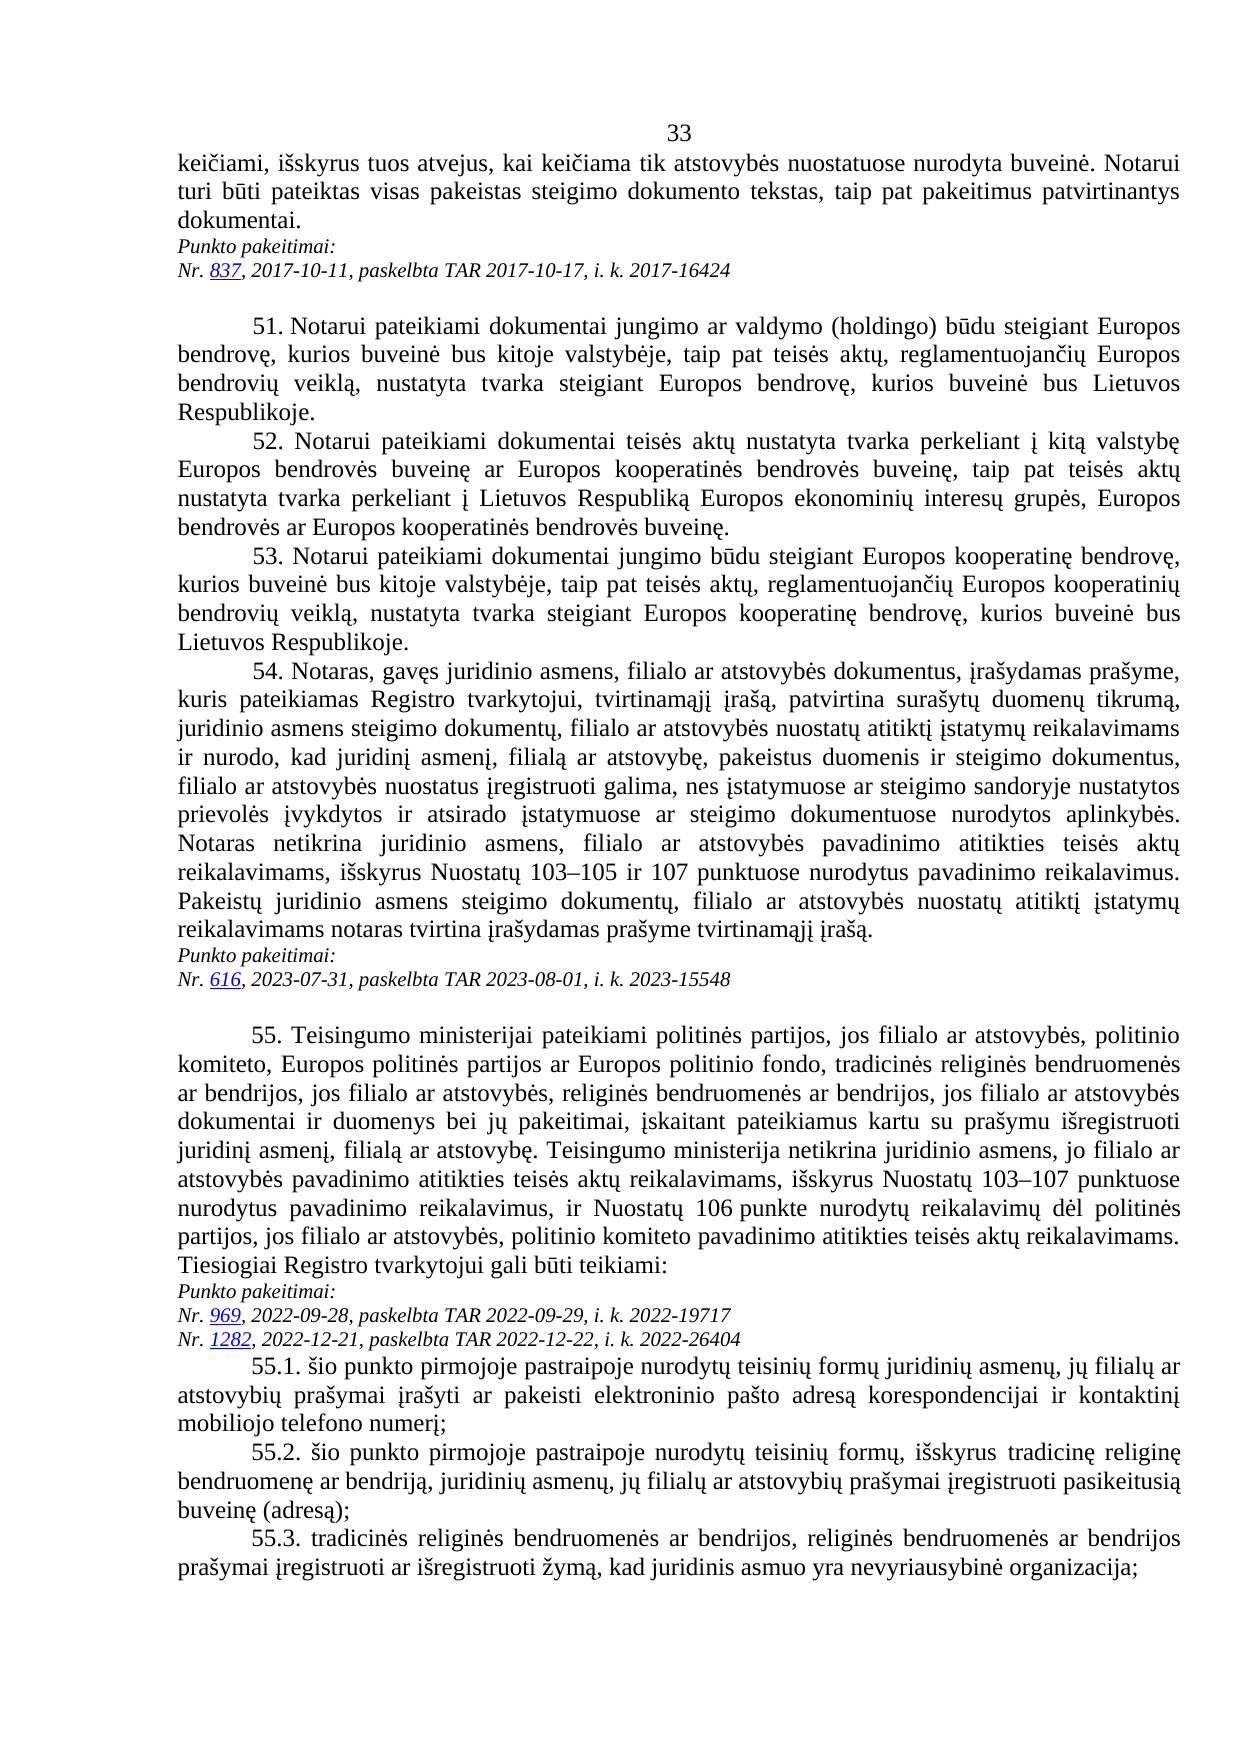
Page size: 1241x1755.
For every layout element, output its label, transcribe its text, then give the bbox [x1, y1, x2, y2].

text Nr. 616, 2023-07-31, paskelbta TAR 2023-08-01, i. k. 2023-15548 [177, 967, 1181, 991]
text keičiami, išskyrus tuos atvejus, kai keičiama tik atstovybės nuostatuose nurodyta buveinė. Notarui turi būti pateiktas visas pakeistas steigimo dokumento tekstas, taip pat pakeitimus patvirtinantys dokumentai. [177, 148, 1181, 234]
text Nr. 837, 2017-10-11, paskelbta TAR 2017-10-17, i. k. 2017-16424 [177, 258, 1181, 282]
text Nr. 1282, 2022-12-21, paskelbta TAR 2022-12-22, i. k. 2022-26404 [177, 1327, 1181, 1351]
text 55.1. šio punkto pirmojoje pastraipoje nurodytų teisinių formų juridinių asmenų, jų filialų ar atstovybių prašymai įrašyti ar pakeisti elektroninio pašto adresą korespondencijai ir kontaktinį mobiliojo telefono numerį; [177, 1351, 1181, 1437]
text 54. Notaras, gavęs juridinio asmens, filialo ar atstovybės dokumentus, įrašydamas prašyme, kuris pateikiamas Registro tvarkytojui, tvirtinamąjį įrašą, patvirtina surašytų duomenų tikrumą, juridinio asmens steigimo dokumentų, filialo ar atstovybės nuostatų atitiktį įstatymų reikalavimams ir nurodo, kad juridinį asmenį, filialą ar atstovybę, pakeistus duomenis ir steigimo dokumentus, filialo ar atstovybės nuostatus įregistruoti galima, nes įstatymuose ar steigimo sandoryje nustatytos prievolės įvykdytos ir atsirado įstatymuose ar steigimo dokumentuose nurodytos aplinkybės. Notaras netikrina juridinio asmens, filialo ar atstovybės pavadinimo atitikties teisės aktų reikalavimams, išskyrus Nuostatų 103–105 ir 107 punktuose nurodytus pavadinimo reikalavimus. Pakeistų juridinio asmens steigimo dokumentų, filialo ar atstovybės nuostatų atitiktį įstatymų reikalavimams notaras tvirtina įrašydamas prašyme tvirtinamąjį įrašą. [177, 656, 1181, 943]
text 55.2. šio punkto pirmojoje pastraipoje nurodytų teisinių formų, išskyrus tradicinę religinę bendruomenę ar bendriją, juridinių asmenų, jų filialų ar atstovybių prašymai įregistruoti pasikeitusią buveinę (adresą); [177, 1437, 1181, 1523]
text Punkto pakeitimai: [177, 234, 1181, 258]
text Nr. 969, 2022-09-28, paskelbta TAR 2022-09-29, i. k. 2022-19717 [177, 1303, 1181, 1327]
text 53. Notarui pateikiami dokumentai jungimo būdu steigiant Europos kooperatinę bendrovę, kurios buveinė bus kitoje valstybėje, taip pat teisės aktų, reglamentuojančių Europos kooperatinių bendrovių veiklą, nustatyta tvarka steigiant Europos kooperatinę bendrovę, kurios buveinė bus Lietuvos Respublikoje. [177, 541, 1181, 656]
text 55. Teisingumo ministerijai pateikiami politinės partijos, jos filialo ar atstovybės, politinio komiteto, Europos politinės partijos ar Europos politinio fondo, tradicinės religinės bendruomenės ar bendrijos, jos filialo ar atstovybės, religinės bendruomenės ar bendrijos, jos filialo ar atstovybės dokumentai ir duomenys bei jų pakeitimai, įskaitant pateikiamus kartu su prašymu išregistruoti juridinį asmenį, filialą ar atstovybę. Teisingumo ministerija netikrina juridinio asmens, jo filialo ar atstovybės pavadinimo atitikties teisės aktų reikalavimams, išskyrus Nuostatų 103–107 punktuose nurodytus pavadinimo reikalavimus, ir Nuostatų 106 punkte nurodytų reikalavimų dėl politinės partijos, jos filialo ar atstovybės, politinio komiteto pavadinimo atitikties teisės aktų reikalavimams. Tiesiogiai Registro tvarkytojui gali būti teikiami: [177, 1020, 1181, 1279]
text Punkto pakeitimai: [177, 943, 1181, 967]
text 52. Notarui pateikiami dokumentai teisės aktų nustatyta tvarka perkeliant į kitą valstybę Europos bendrovės buveinę ar Europos kooperatinės bendrovės buveinę, taip pat teisės aktų nustatyta tvarka perkeliant į Lietuvos Respubliką Europos ekonominių interesų grupės, Europos bendrovės ar Europos kooperatinės bendrovės buveinę. [177, 426, 1181, 541]
text 55.3. tradicinės religinės bendruomenės ar bendrijos, religinės bendruomenės ar bendrijos prašymai įregistruoti ar išregistruoti žymą, kad juridinis asmuo yra nevyriausybinė organizacija; [177, 1523, 1181, 1581]
text 51. Notarui pateikiami dokumentai jungimo ar valdymo (holdingo) būdu steigiant Europos bendrovę, kurios buveinė bus kitoje valstybėje, taip pat teisės aktų, reglamentuojančių Europos bendrovių veiklą, nustatyta tvarka steigiant Europos bendrovę, kurios buveinė bus Lietuvos Respublikoje. [177, 311, 1181, 426]
text Punkto pakeitimai: [177, 1279, 1181, 1303]
